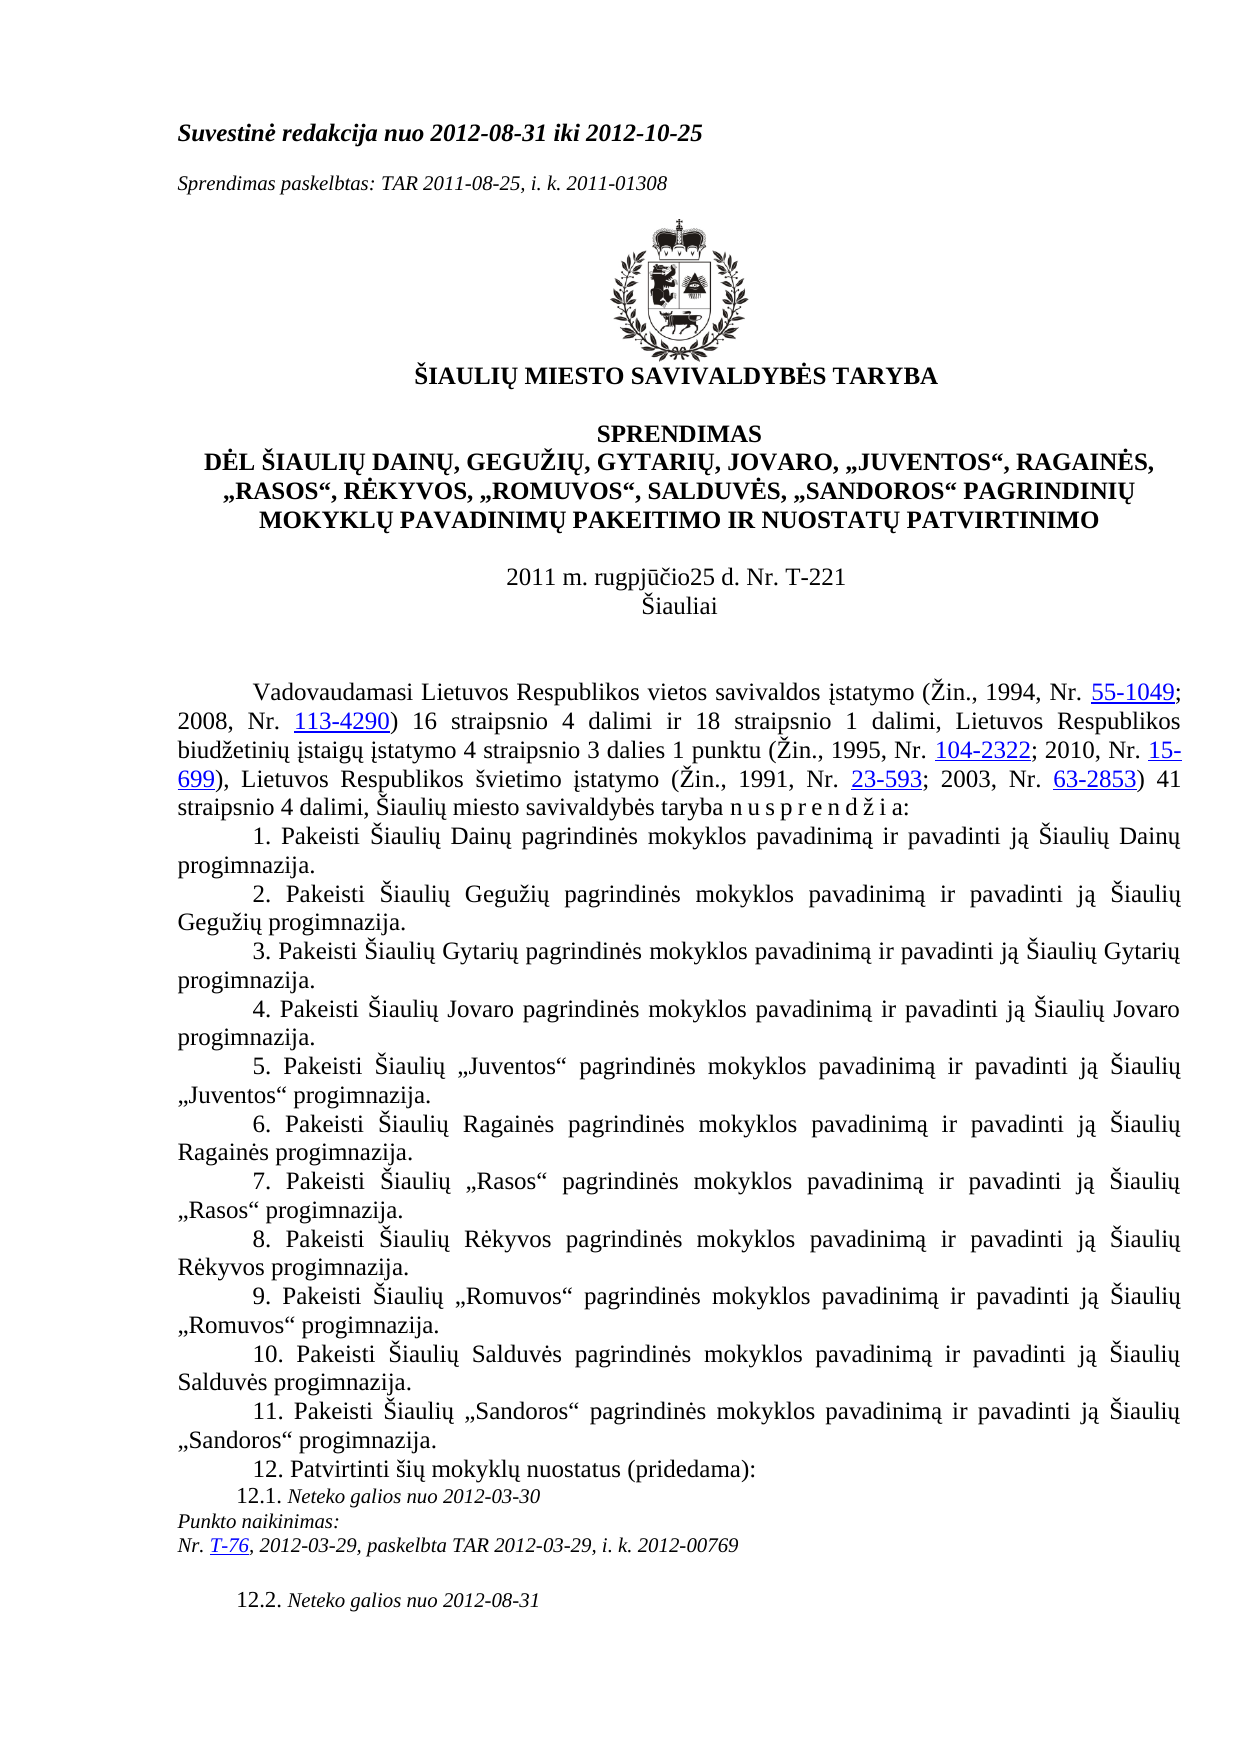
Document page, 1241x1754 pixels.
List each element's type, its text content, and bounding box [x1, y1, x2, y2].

text 11. Pakeisti Šiaulių „Sandoros“ pagrindinės mokyklos pavadinimą ir pavadinti ją Šiaulių „Sandoros“ progimnazija. [177, 1396, 1181, 1454]
text Šiauliai [177, 591, 1181, 620]
text 4. Pakeisti Šiaulių Jovaro pagrindinės mokyklos pavadinimą ir pavadinti ją Šiaulių Jovaro progimnazija. [177, 994, 1181, 1051]
text 12. Patvirtinti šių mokyklų nuostatus (pridedama): [177, 1454, 1181, 1482]
text 10. Pakeisti Šiaulių Salduvės pagrindinės mokyklos pavadinimą ir pavadinti ją Šiaulių Salduvės progimnazija. [177, 1339, 1181, 1396]
text 3. Pakeisti Šiaulių Gytarių pagrindinės mokyklos pavadinimą ir pavadinti ją Šiaulių Gytarių progimnazija. [177, 936, 1181, 994]
text Vadovaudamasi Lietuvos Respublikos vietos savivaldos įstatymo (Žin., 1994, Nr. 55-1049; 2008, Nr. 113-4290) 16 straipsnio 4 dalimi ir 18 straipsnio 1 dalimi, Lietuvos Respublikos biudžetinių įstaigų įstatymo 4 straipsnio 3 dalies 1 punktu (Žin., 1995, Nr. 104-2322; 2010, Nr. 15-699), Lietuvos Respublikos švietimo įstatymo (Žin., 1991, Nr. 23-593; 2003, Nr. 63-2853) 41 straipsnio 4 dalimi, Šiaulių miesto savivaldybės taryba nusprendžia: [177, 677, 1181, 821]
text ŠIAULIŲ MIESTO SAVIVALDYBĖS TARYBA [177, 361, 1181, 390]
text Sprendimas paskelbtas: TAR 2011-08-25, i. k. 2011-01308 [177, 171, 1181, 195]
text 12.2. Neteko galios nuo 2012-08-31 [177, 1586, 1181, 1612]
text Suvestinė redakcija nuo 2012-08-31 iki 2012-10-25 [177, 118, 1181, 147]
text 9. Pakeisti Šiaulių „Romuvos“ pagrindinės mokyklos pavadinimą ir pavadinti ją Šiaulių „Romuvos“ progimnazija. [177, 1281, 1181, 1339]
text 8. Pakeisti Šiaulių Rėkyvos pagrindinės mokyklos pavadinimą ir pavadinti ją Šiaulių Rėkyvos progimnazija. [177, 1224, 1181, 1281]
text 1. Pakeisti Šiaulių Dainų pagrindinės mokyklos pavadinimą ir pavadinti ją Šiaulių Dainų progimnazija. [177, 821, 1181, 879]
text SPRENDIMAS [177, 419, 1181, 447]
text Punkto naikinimas: [177, 1509, 1181, 1533]
text 6. Pakeisti Šiaulių Ragainės pagrindinės mokyklos pavadinimą ir pavadinti ją Šiaulių Ragainės progimnazija. [177, 1109, 1181, 1166]
text DĖL ŠIAULIŲ DAINŲ, GEGUŽIŲ, GYTARIŲ, JOVARO, „JUVENTOS“, RAGAINĖS, „RASOS“, RĖKYVOS, „ROMUVOS“, SALDUVĖS, „SANDOROS“ PAGRINDINIŲ MOKYKLŲ PAVADINIMŲ PAKEITIMO IR NUOSTATŲ PATVIRTINIMO [177, 447, 1181, 534]
text 7. Pakeisti Šiaulių „Rasos“ pagrindinės mokyklos pavadinimą ir pavadinti ją Šiaulių „Rasos“ progimnazija. [177, 1166, 1181, 1224]
text 12.1. Neteko galios nuo 2012-03-30 [177, 1482, 1181, 1509]
text 5. Pakeisti Šiaulių „Juventos“ pagrindinės mokyklos pavadinimą ir pavadinti ją Šiaulių „Juventos“ progimnazija. [177, 1051, 1181, 1109]
text 2. Pakeisti Šiaulių Gegužių pagrindinės mokyklos pavadinimą ir pavadinti ją Šiaulių Gegužių progimnazija. [177, 879, 1181, 936]
text Nr. T-76, 2012-03-29, paskelbta TAR 2012-03-29, i. k. 2012-00769 [177, 1533, 1181, 1557]
text 2011 m. rugpjūčio25 d. Nr. T-221 [177, 562, 1181, 591]
